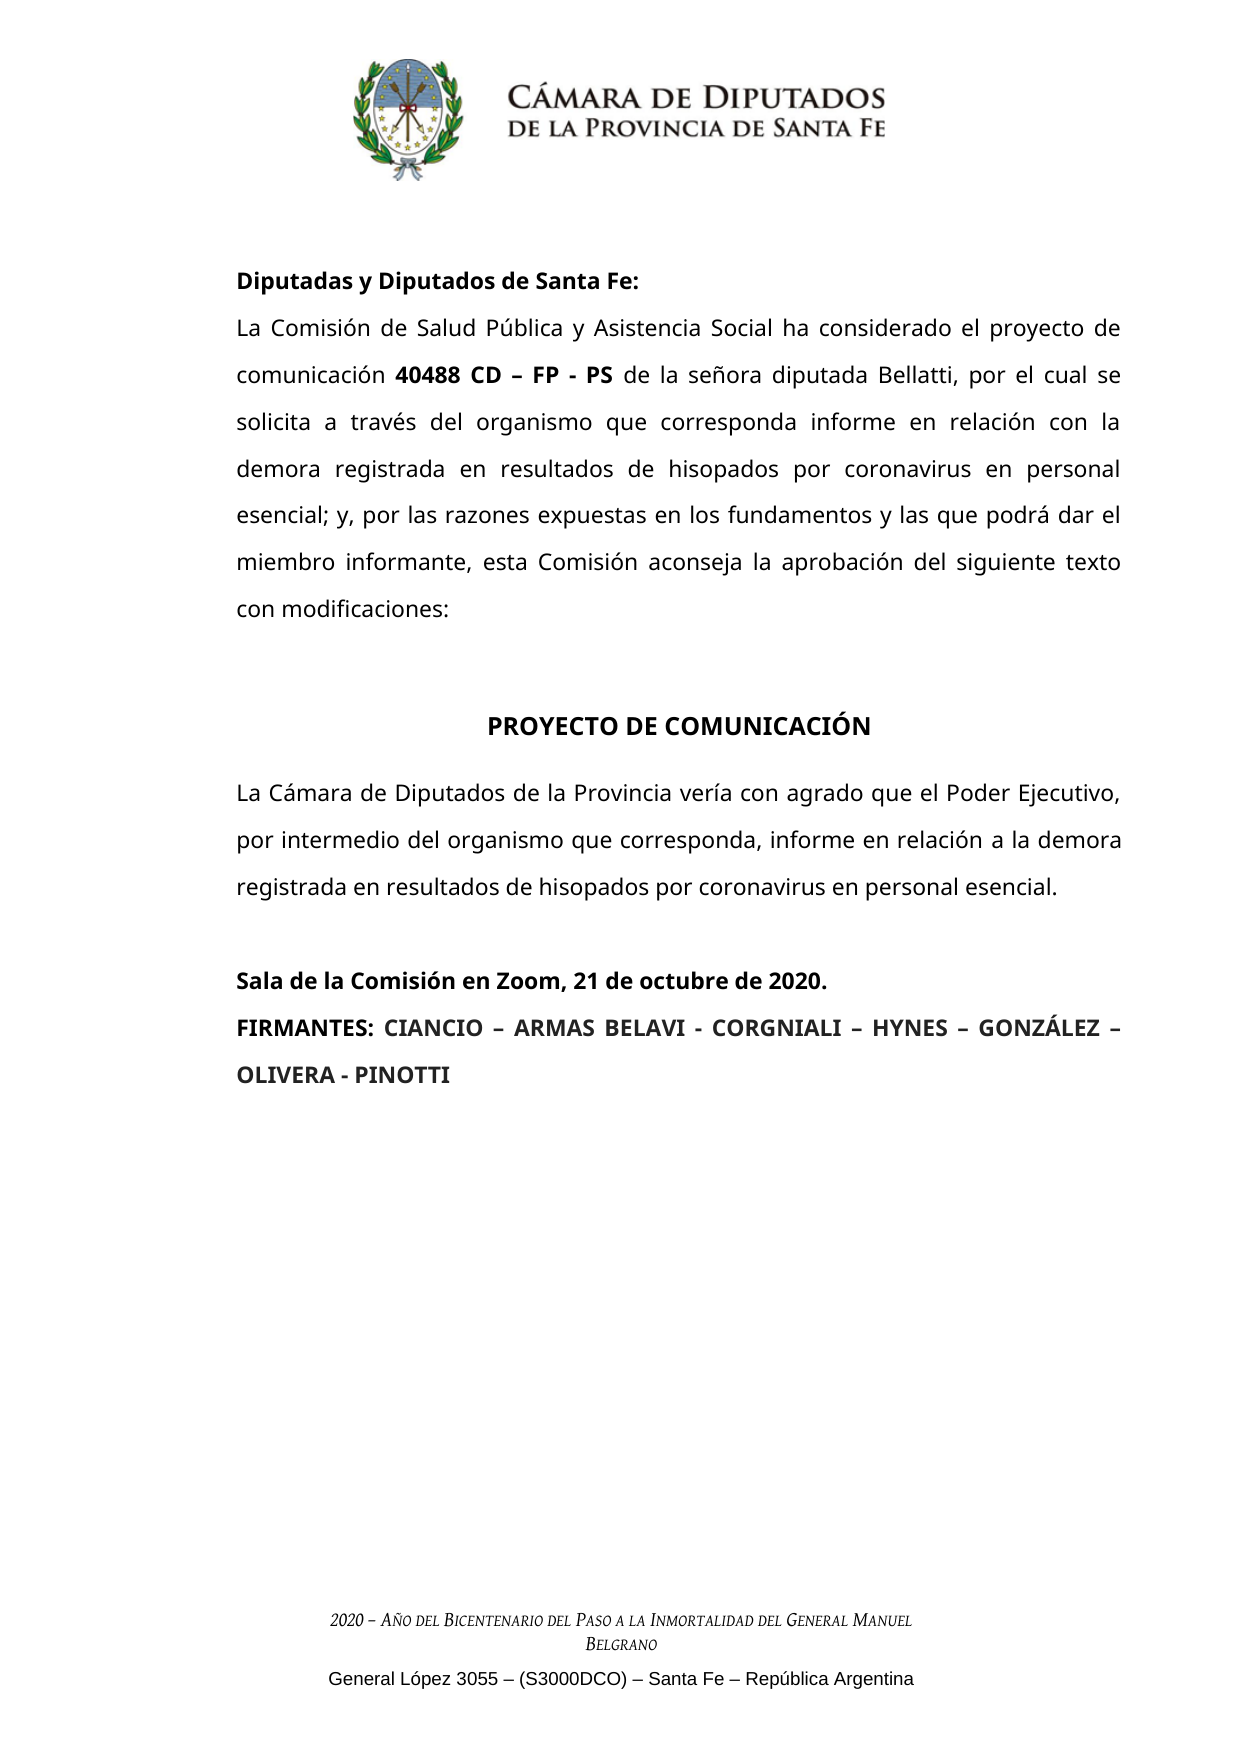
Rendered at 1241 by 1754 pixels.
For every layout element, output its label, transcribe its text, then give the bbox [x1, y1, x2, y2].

text FIRMANTES: CIANCIO – ARMAS BELAVI - CORGNIALI – HYNES – GONZÁLEZ – OLIVERA - PINOTTI [236, 1012, 1122, 1090]
text Sala de la Comisión en Zoom, 21 de octubre de 2020. [236, 965, 1122, 996]
text PROYECTO DE COMUNICACIÓN [236, 709, 1122, 743]
text Diputadas y Diputados de Santa Fe: [236, 265, 1122, 296]
text La Cámara de Diputados de la Provincia vería con agrado que el Poder Ejecutivo, por intermedio del organismo que corresponda, informe en relación a la demora registrada en resultados de hisopados por coronavirus en personal esencial. [236, 777, 1122, 902]
text La Comisión de Salud Pública y Asistencia Social ha considerado el proyecto de comunicación 40488 CD – FP - PS de la señora diputada Bellatti, por el cual se solicita a través del organismo que corresponda informe en relación con la demora registrada en resultados de hisopados por coronavirus en personal esencial; y, por las razones expuestas en los fundamentos y las que podrá dar el miembro informante, esta Comisión aconseja la aprobación del siguiente texto con modificaciones: [236, 312, 1122, 624]
